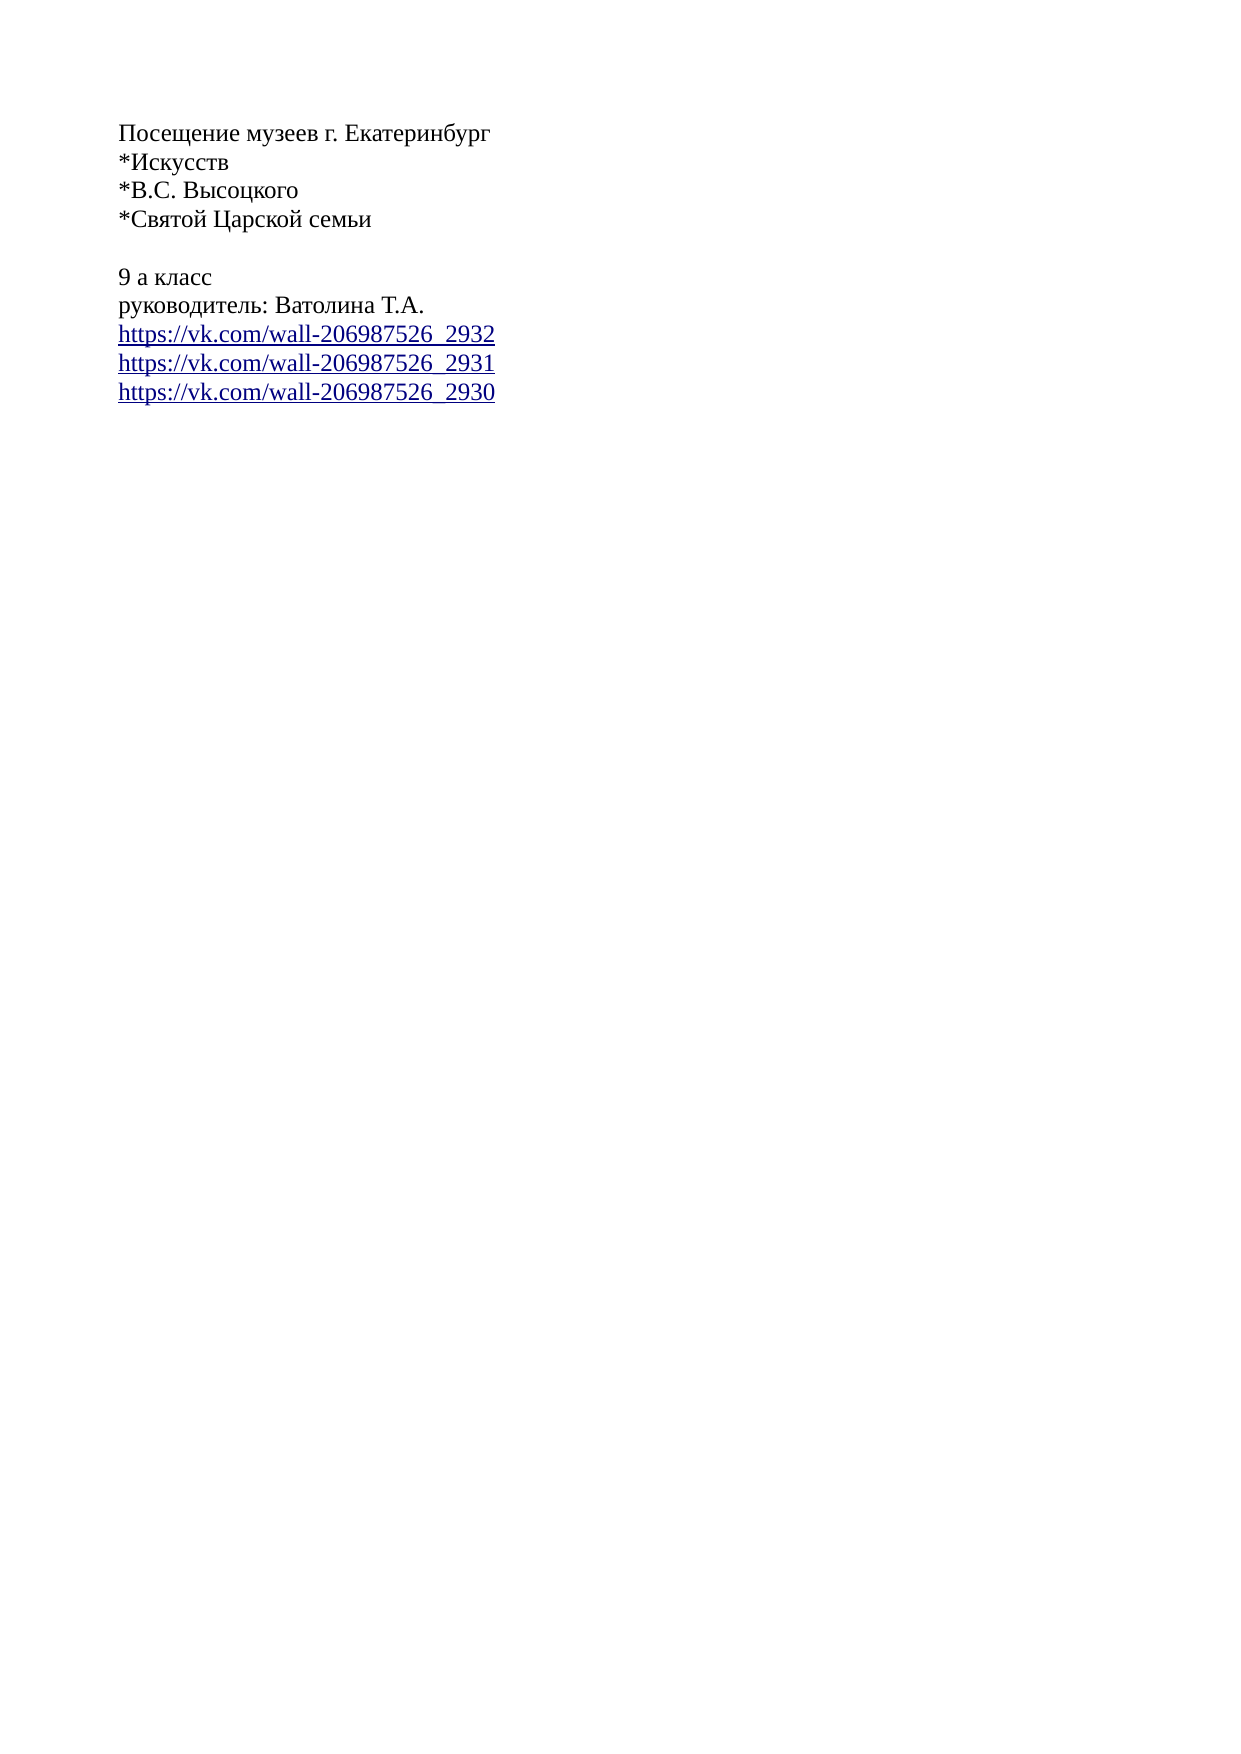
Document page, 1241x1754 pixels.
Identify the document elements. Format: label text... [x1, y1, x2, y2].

text Посещение музеев г. Екатеринбург *Искусств *В.С. Высоцкого *Святой Царской семьи 9 а класс руководитель: Ватолина Т.А. https://vk.com/wall-206987526_2932 https://vk.com/wall-206987526_2931 https://vk.com/wall-206987526_2930 [118, 118, 1122, 406]
